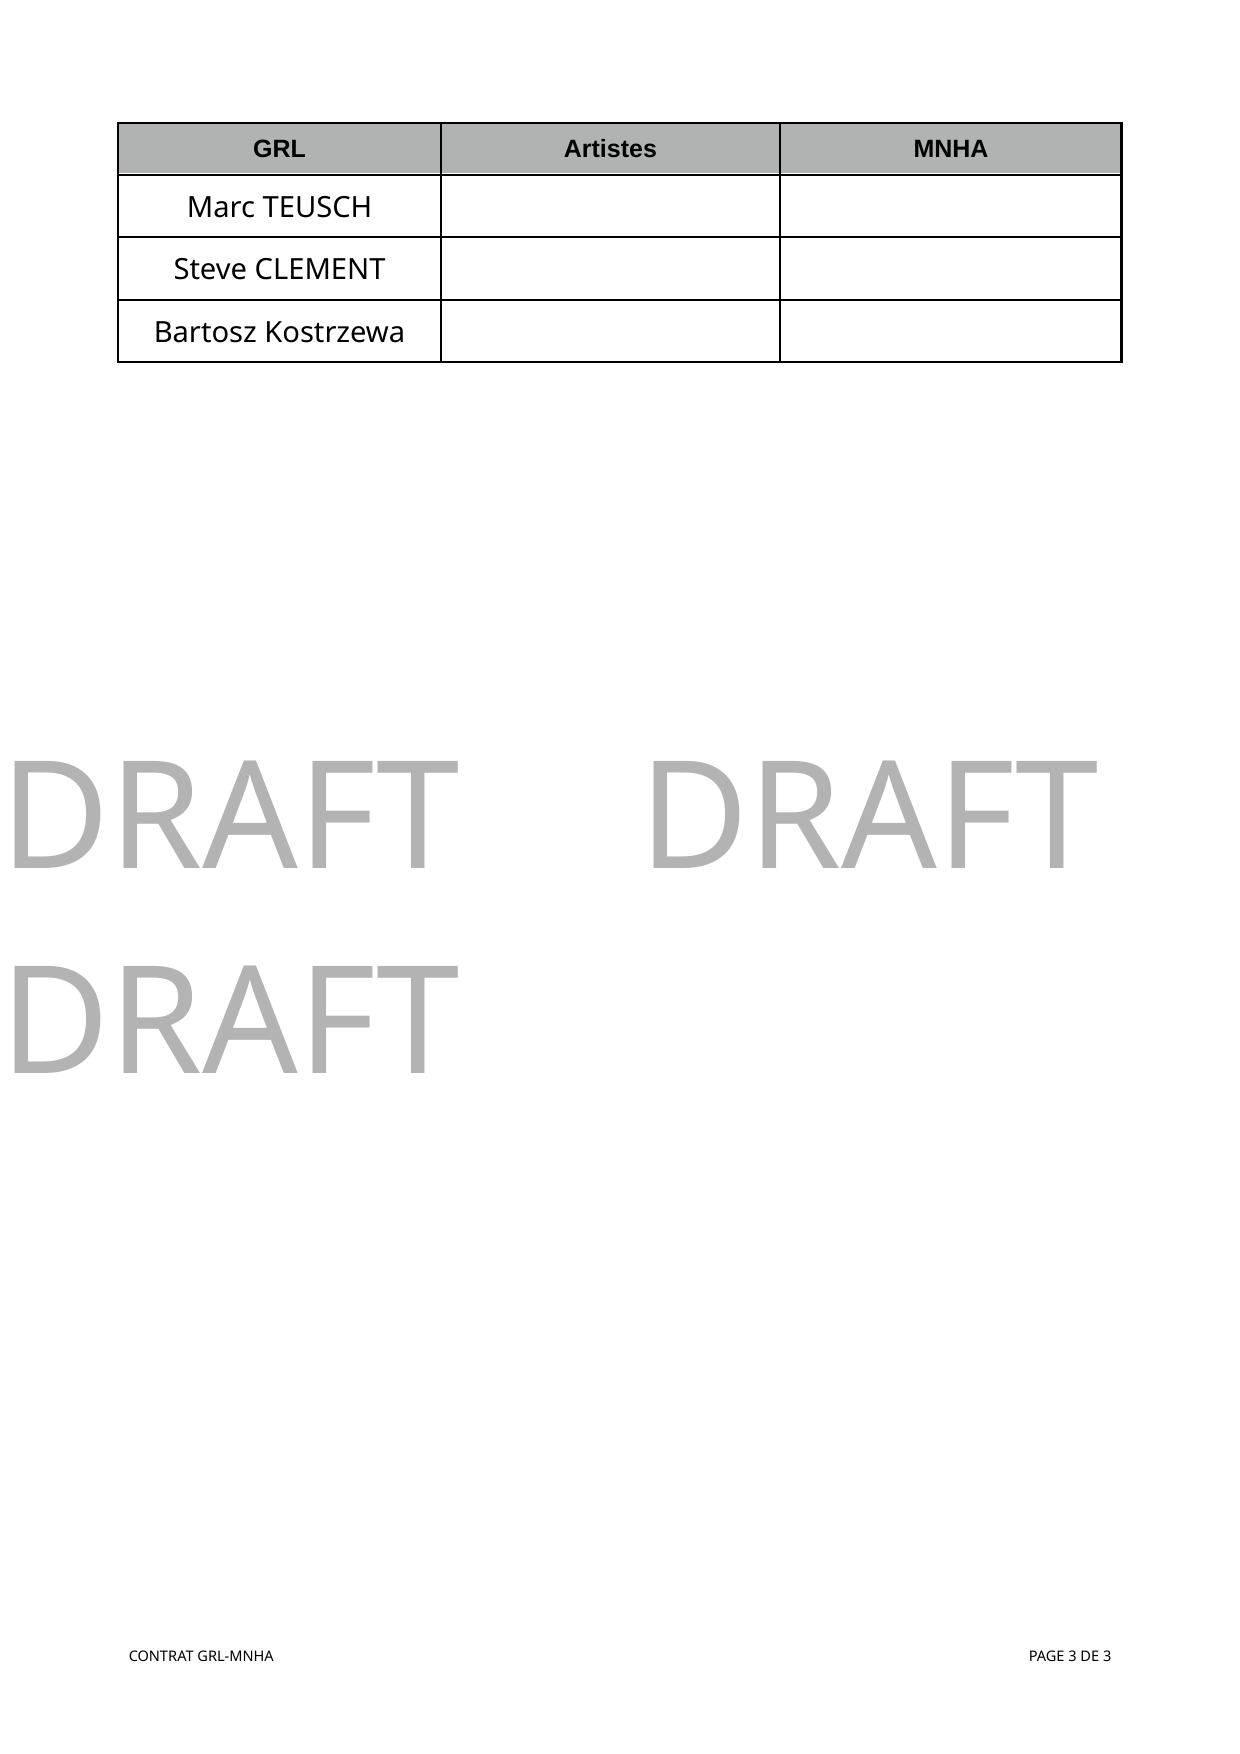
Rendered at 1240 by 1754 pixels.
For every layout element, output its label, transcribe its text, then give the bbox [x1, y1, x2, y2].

table_cell [442, 238, 779, 299]
table_header GRL [119, 124, 440, 173]
table_cell Steve CLEMENT [119, 238, 440, 299]
table_cell [442, 176, 779, 236]
table_cell [781, 176, 1120, 236]
table_header MNHA [781, 124, 1120, 173]
table_cell Marc TEUSCH [119, 176, 440, 236]
table_cell [781, 238, 1120, 299]
table_cell [781, 301, 1120, 361]
table_cell Bartosz Kostrzewa [119, 301, 440, 361]
table_header Artistes [442, 124, 779, 173]
table_cell [442, 301, 779, 361]
